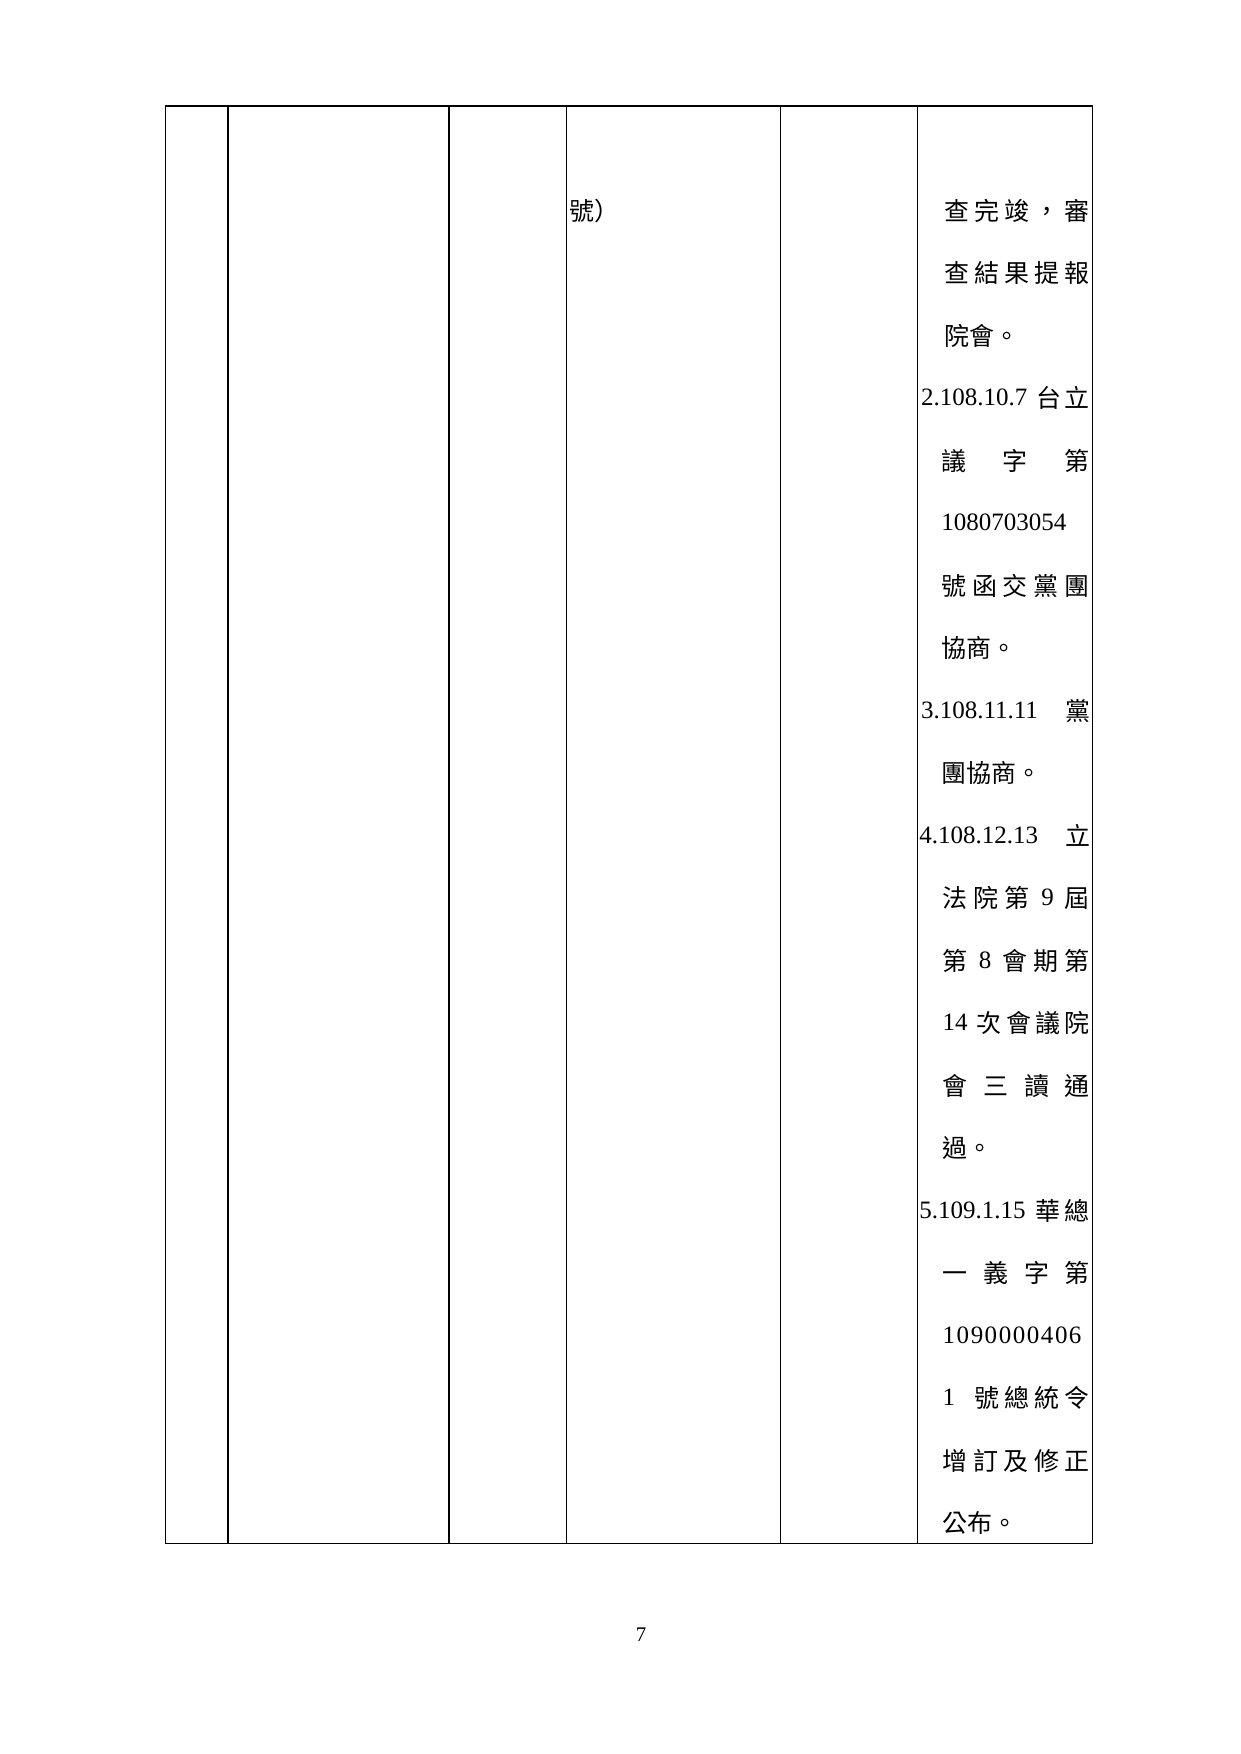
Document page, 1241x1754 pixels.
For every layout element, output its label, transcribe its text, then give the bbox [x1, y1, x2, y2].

table_cell [166, 107, 227, 1543]
table_cell [781, 107, 917, 1543]
table_cell [229, 107, 448, 1543]
table_cell 號） [567, 107, 780, 1543]
table_cell 查完竣，審查結果提報院會。 2.108.10.7台立議字第1080703054號函交黨團協商。 3.108.11.11黨團協商。 4.108.12.13立法院第9屆第8會期第14次會議院會三讀通過。 5.109.1.15華總一義字第10900004061號總統令增訂及修正公布。 [918, 107, 1092, 1543]
table_cell [450, 107, 566, 1543]
